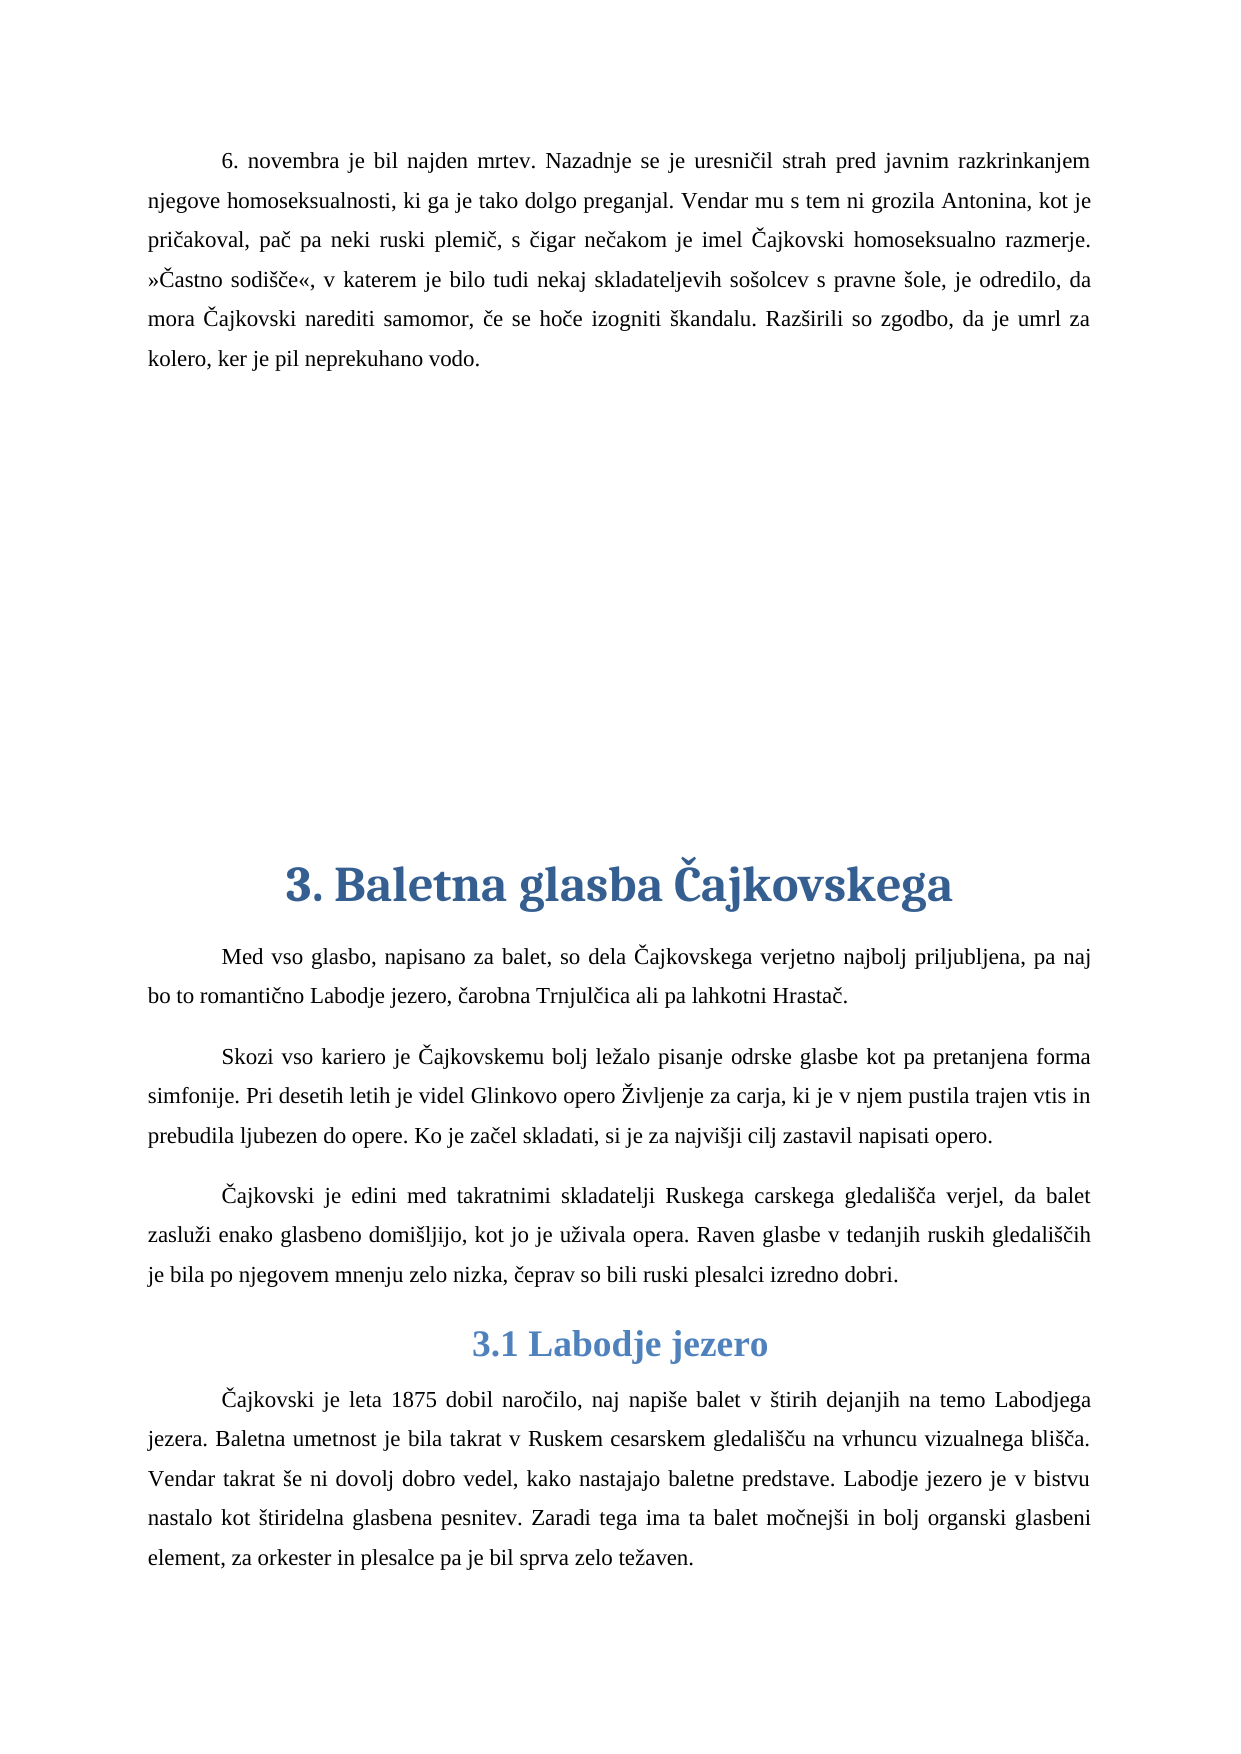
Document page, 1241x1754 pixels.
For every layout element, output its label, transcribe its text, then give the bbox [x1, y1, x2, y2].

subtitle 3.1 Labodje jezero [148, 1321, 1093, 1364]
subtitle 3. Baletna glasba Čajkovskega [148, 857, 1093, 914]
text Med vso glasbo, napisano za balet, so dela Čajkovskega verjetno najbolj priljubljena, pa naj bo to romantično Labodje jezero, čarobna Trnjulčica ali pa lahkotni Hrastač. [148, 943, 1093, 1009]
text Čajkovski je edini med takratnimi skladatelji Ruskega carskega gledališča verjel, da balet zasluži enako glasbeno domišljijo, kot jo je uživala opera. Raven glasbe v tedanjih ruskih gledališčih je bila po njegovem mnenju zelo nizka, čeprav so bili ruski plesalci izredno dobri. [148, 1182, 1093, 1287]
text Skozi vso kariero je Čajkovskemu bolj ležalo pisanje odrske glasbe kot pa pretanjena forma simfonije. Pri desetih letih je videl Glinkovo opero Življenje za carja, ki je v njem pustila trajen vtis in prebudila ljubezen do opere. Ko je začel skladati, si je za najvišji cilj zastavil napisati opero. [148, 1043, 1093, 1148]
text 6. novembra je bil najden mrtev. Nazadnje se je uresničil strah pred javnim razkrinkanjem njegove homoseksualnosti, ki ga je tako dolgo preganjal. Vendar mu s tem ni grozila Antonina, kot je pričakoval, pač pa neki ruski plemič, s čigar nečakom je imel Čajkovski homoseksualno razmerje. »Častno sodišče«, v katerem je bilo tudi nekaj skladateljevih sošolcev s pravne šole, je odredilo, da mora Čajkovski narediti samomor, če se hoče izogniti škandalu. Razširili so zgodbo, da je umrl za kolero, ker je pil neprekuhano vodo. [148, 148, 1093, 371]
text Čajkovski je leta 1875 dobil naročilo, naj napiše balet v štirih dejanjih na temo Labodjega jezera. Baletna umetnost je bila takrat v Ruskem cesarskem gledališču na vrhuncu vizualnega blišča. Vendar takrat še ni dovolj dobro vedel, kako nastajajo baletne predstave. Labodje jezero je v bistvu nastalo kot štiridelna glasbena pesnitev. Zaradi tega ima ta balet močnejši in bolj organski glasbeni element, za orkester in plesalce pa je bil sprva zelo težaven. [148, 1386, 1093, 1570]
